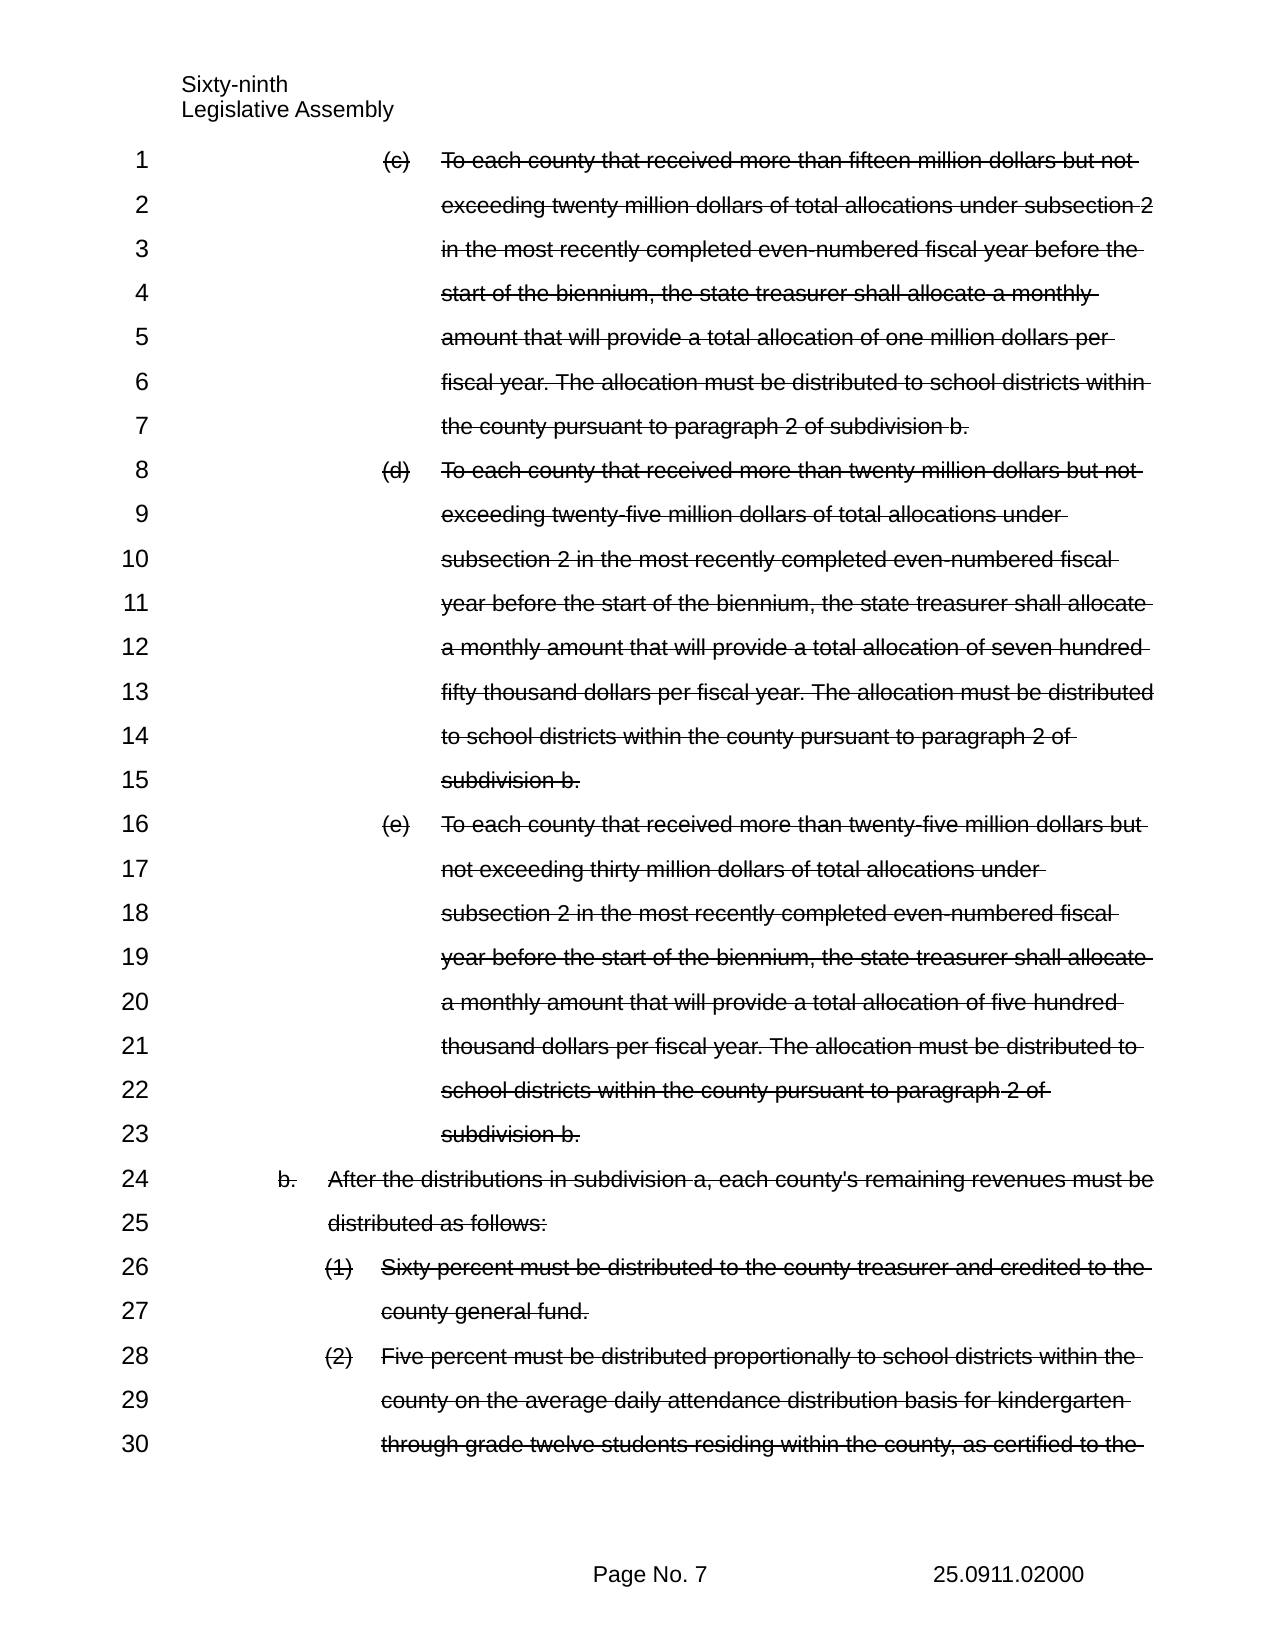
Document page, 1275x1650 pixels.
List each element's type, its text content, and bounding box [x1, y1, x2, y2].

text (d) To each county that received more than twenty million dollars but not exceeding twenty‑five million dollars of total allocations under subsection 2 in the most recently completed even‑numbered fiscal year before the start of the biennium, the state treasurer shall allocate a monthly amount that will provide a total allocation of seven hundred fifty thousand dollars per fiscal year. The allocation must be distributed to school districts within the county pursuant to paragraph 2 of subdivision b. [181, 443, 1154, 797]
text (2) Five percent must be distributed proportionally to school districts within the county on the average daily attendance distribution basis for kindergarten through grade twelve students residing within the county, as certified to the [181, 1329, 1154, 1461]
text (e) To each county that received more than twenty‑five million dollars but not exceeding thirty million dollars of total allocations under subsection 2 in the most recently completed even‑numbered fiscal year before the start of the biennium, the state treasurer shall allocate a monthly amount that will provide a total allocation of five hundred thousand dollars per fiscal year. The allocation must be distributed to school districts within the county pursuant to paragraph 2 of subdivision b. [181, 797, 1154, 1152]
text b. After the distributions in subdivision a, each county's remaining revenues must be distributed as follows: [181, 1152, 1154, 1240]
text (c) To each county that received more than fifteen million dollars but not exceeding twenty million dollars of total allocations under subsection 2 in the most recently completed even‑numbered fiscal year before the start of the biennium, the state treasurer shall allocate a monthly amount that will provide a total allocation of one million dollars per fiscal year. The allocation must be distributed to school districts within the county pursuant to paragraph 2 of subdivision b. [181, 133, 1154, 443]
text (1) Sixty percent must be distributed to the county treasurer and credited to the county general fund. [181, 1240, 1154, 1329]
